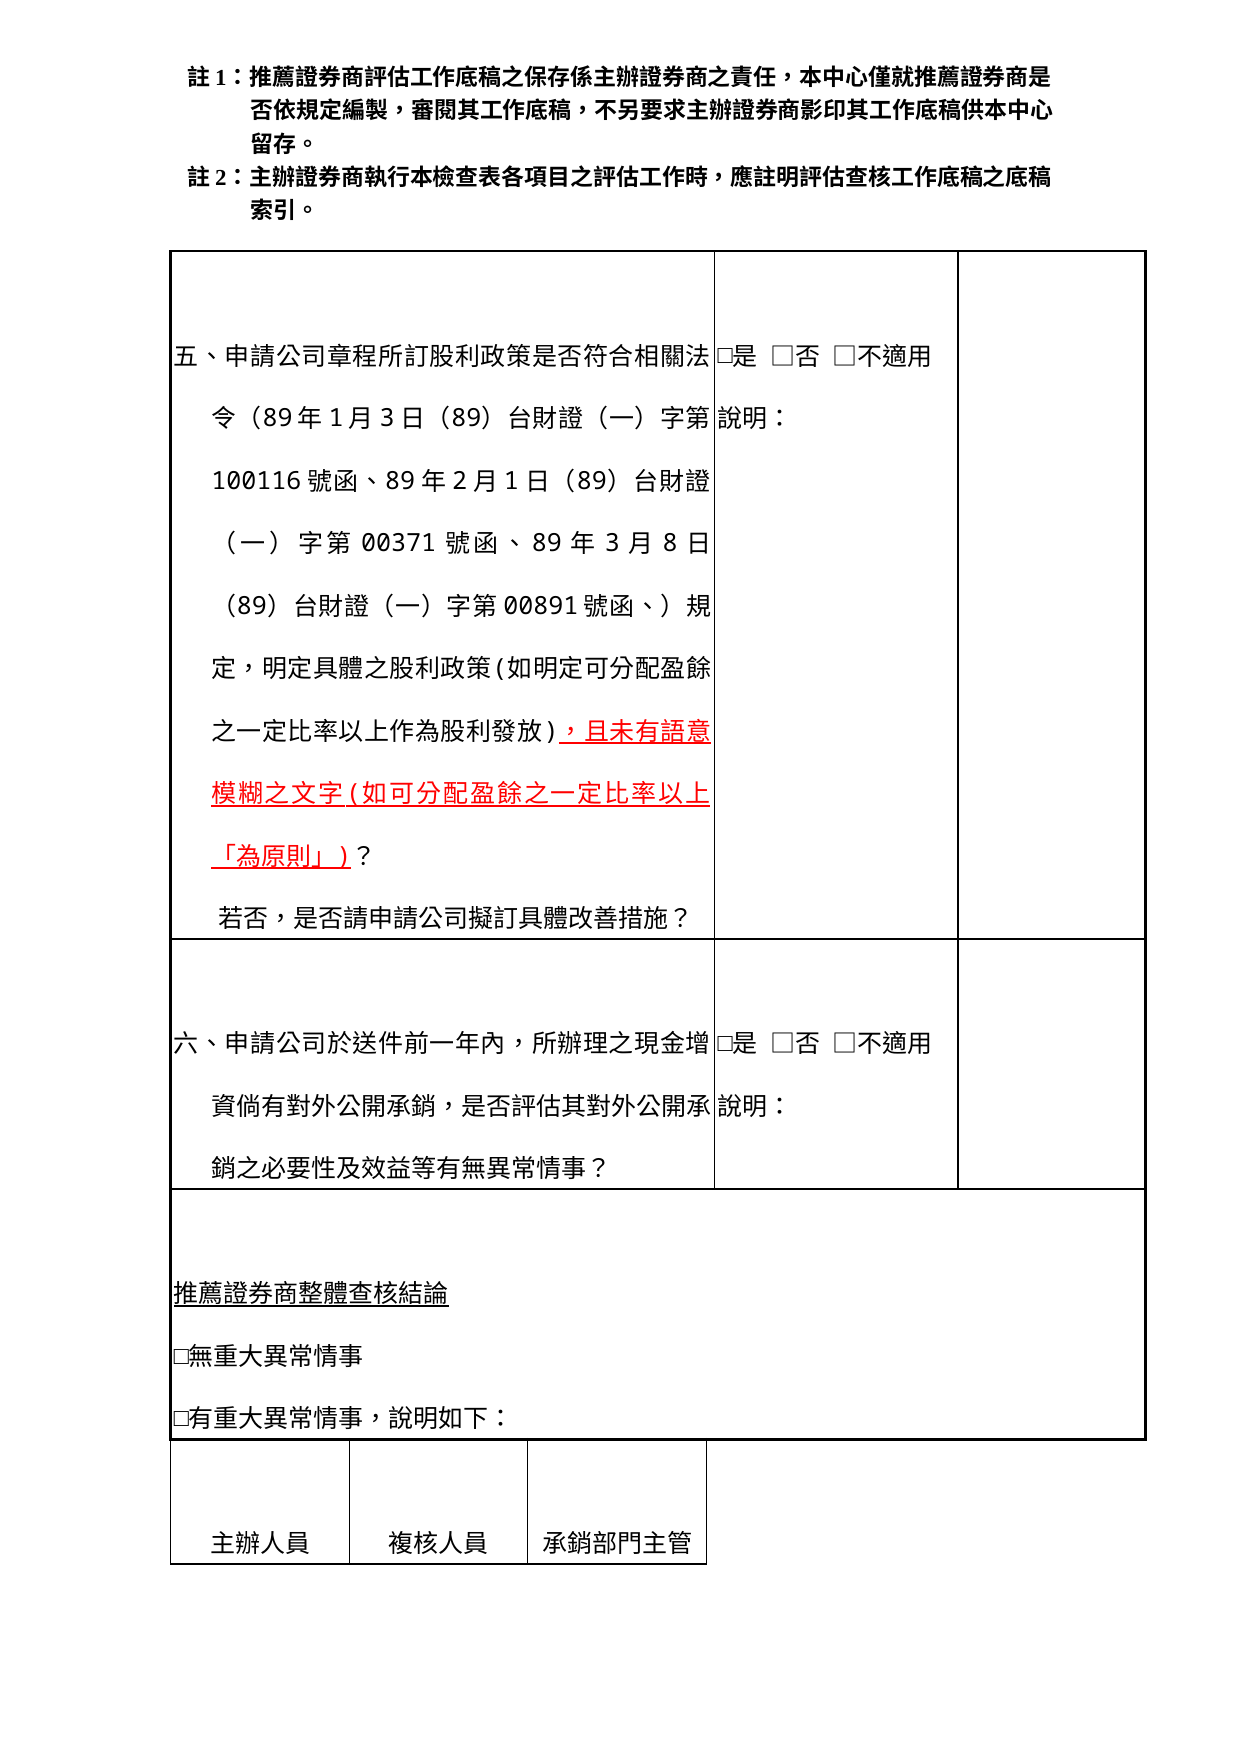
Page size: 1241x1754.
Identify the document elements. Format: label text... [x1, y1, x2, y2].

table_cell 六、申請公司於送件前一年內，所辦理之現金增資倘有對外公開承銷，是否評估其對外公開承銷之必要性及效益等有無異常情事？ [172, 940, 714, 1188]
table_cell [958, 1441, 1146, 1563]
table_cell 主辦人員 [171, 1441, 349, 1563]
table_cell [959, 252, 1144, 938]
table_cell [959, 940, 1144, 1188]
table_cell [714, 1441, 958, 1563]
table_cell 承銷部門主管 [528, 1441, 706, 1563]
table_cell □是 □否 □不適用 說明： [715, 940, 957, 1188]
table_cell 推薦證券商整體查核結論 □無重大異常情事 □有重大異常情事，說明如下： [172, 1190, 1144, 1438]
table_cell 五、申請公司章程所訂股利政策是否符合相關法令（89年1月3日（89）台財證（一）字第100116號函、89年2月1日（89）台財證（一）字第00371號函、89年3月8日（89）台財證（一）字第00891號函、）規定，明定具體之股利政策(如明定可分配盈餘之一定比率以上作為股利發放)，且未有語意模糊之文字(如可分配盈餘之一定比率以上「為原則」)？ 若否，是否請申請公司擬訂具體改善措施？ [172, 252, 714, 938]
table_cell □是 □否 □不適用 說明： [715, 252, 957, 938]
table_cell 複核人員 [350, 1441, 527, 1563]
table_cell [707, 1441, 714, 1563]
